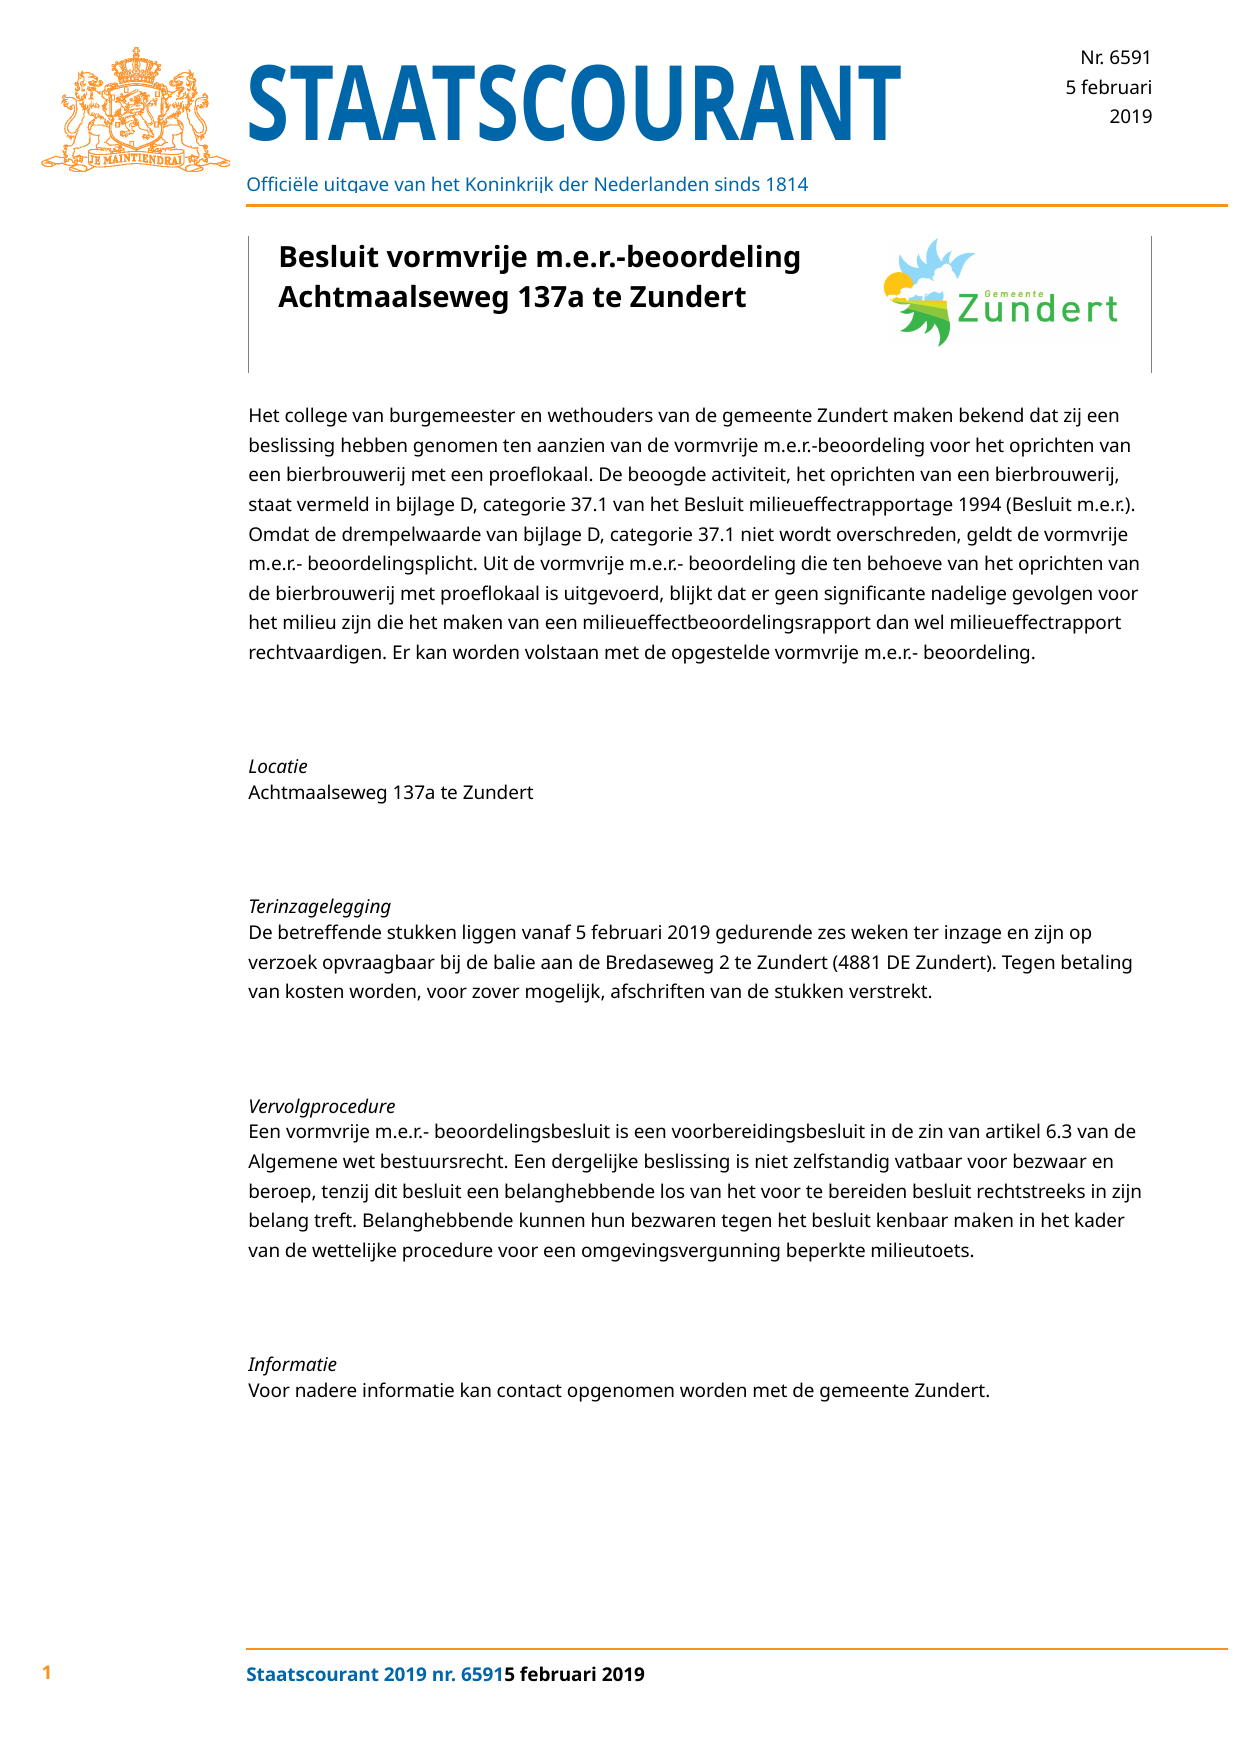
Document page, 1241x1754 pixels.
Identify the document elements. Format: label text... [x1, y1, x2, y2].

table_header Besluit vormvrije m.e.r.-beoordeling Achtmaalseweg 137a te Zundert [249, 236, 850, 373]
picture [882, 236, 1119, 348]
text Een vormvrije m.e.r.- beoordelingsbesluit is een voorbereidingsbesluit in de zin van artikel 6.3 van de Algemene wet bestuursrecht. Een dergelijke beslissing is niet zelfstandig vatbaar voor bezwaar en beroep, tenzij dit besluit een belanghebbende los van het voor te bereiden besluit rechtstreeks in zijn belang treft. Belanghebbende kunnen hun bezwaren tegen het besluit kenbaar maken in het kader van de wettelijke procedure voor een omgevingsvergunning beperkte milieutoets. [248, 1119, 1152, 1263]
text Voor nadere informatie kan contact opgenomen worden met de gemeente Zundert. [248, 1377, 1152, 1403]
text Informatie [248, 1351, 1152, 1377]
table_header [850, 236, 1151, 373]
text Locatie [248, 753, 1152, 779]
text Achtmaalseweg 137a te Zundert [248, 779, 1152, 805]
text Terinzagelegging [248, 894, 1152, 919]
text De betreffende stukken liggen vanaf 5 februari 2019 gedurende zes weken ter inzage en zijn op verzoek opvraagbaar bij de balie aan de Bredaseweg 2 te Zundert (4881 DE Zundert). Tegen betaling van kosten worden, voor zover mogelijk, afschriften van de stukken verstrekt. [248, 919, 1152, 1004]
picture [41, 47, 231, 172]
text Vervolgprocedure [248, 1093, 1152, 1119]
text Het college van burgemeester en wethouders van de gemeente Zundert maken bekend dat zij een beslissing hebben genomen ten aanzien van de vormvrije m.e.r.-beoordeling voor het oprichten van een bierbrouwerij met een proeflokaal. De beoogde activiteit, het oprichten van een bierbrouwerij, staat vermeld in bijlage D, categorie 37.1 van het Besluit milieueffectrapportage 1994 (Besluit m.e.r.). Omdat de drempelwaarde van bijlage D, categorie 37.1 niet wordt overschreden, geldt de vormvrije m.e.r.- beoordelingsplicht. Uit de vormvrije m.e.r.- beoordeling die ten behoeve van het oprichten van de bierbrouwerij met proeflokaal is uitgevoerd, blijkt dat er geen significante nadelige gevolgen voor het milieu zijn die het maken van een milieueffectbeoordelingsrapport dan wel milieueffectrapport rechtvaardigen. Er kan worden volstaan met de opgestelde vormvrije m.e.r.- beoordeling. [248, 402, 1152, 665]
